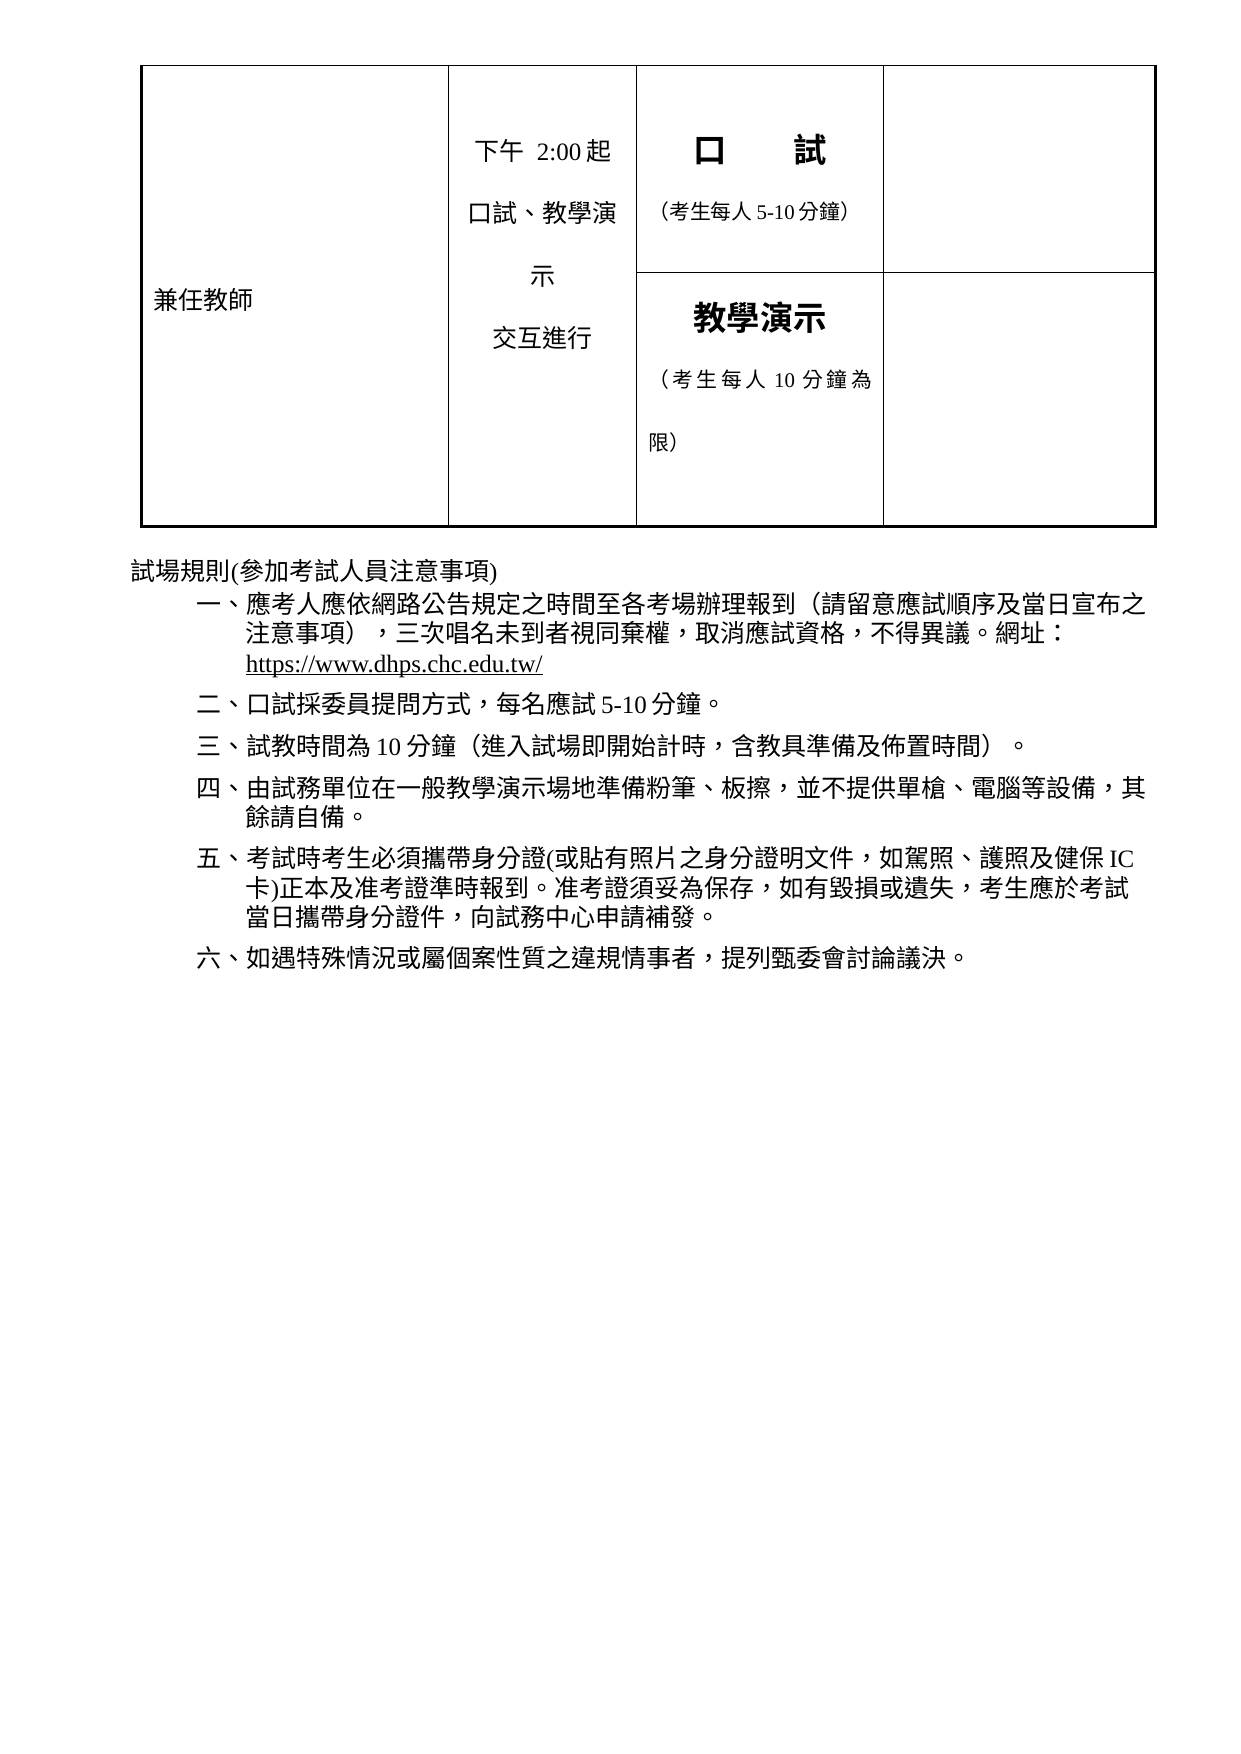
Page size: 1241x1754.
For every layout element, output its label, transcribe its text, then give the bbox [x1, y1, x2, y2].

text 四、由試務單位在一般教學演示場地準備粉筆、板擦，並不提供單槍、電腦等設備，其餘請自備。 [196, 774, 1152, 832]
text 二、口試採委員提問方式，每名應試5-10分鐘。 [196, 690, 1152, 719]
table_cell [884, 273, 1154, 525]
table_cell 兼任教師 [143, 66, 448, 525]
text 五、考試時考生必須攜帶身分證(或貼有照片之身分證明文件，如駕照、護照及健保IC卡)正本及准考證準時報到。准考證須妥為保存，如有毀損或遺失，考生應於考試當日攜帶身分證件，向試務中心申請補發。 [196, 844, 1152, 932]
table_cell [884, 66, 1154, 272]
text 試場規則(參加考試人員注意事項) [118, 528, 1163, 590]
text 一、應考人應依網路公告規定之時間至各考場辦理報到（請留意應試順序及當日宣布之注意事項），三次唱名未到者視同棄權，取消應試資格，不得異議。網址： https://www.dhps.chc.edu.tw/ [196, 590, 1152, 678]
table_cell 教學演示 （考生每人10分鐘為限） [637, 273, 883, 525]
table_cell 口 試 （考生每人5-10分鐘） [637, 66, 883, 272]
text 三、試教時間為10分鐘（進入試場即開始計時，含教具準備及佈置時間）。 [196, 732, 1152, 761]
table_cell 下午 2:00起 口試、教學演示 交互進行 [449, 66, 636, 525]
text 六、如遇特殊情況或屬個案性質之違規情事者，提列甄委會討論議決。 [196, 944, 1163, 974]
